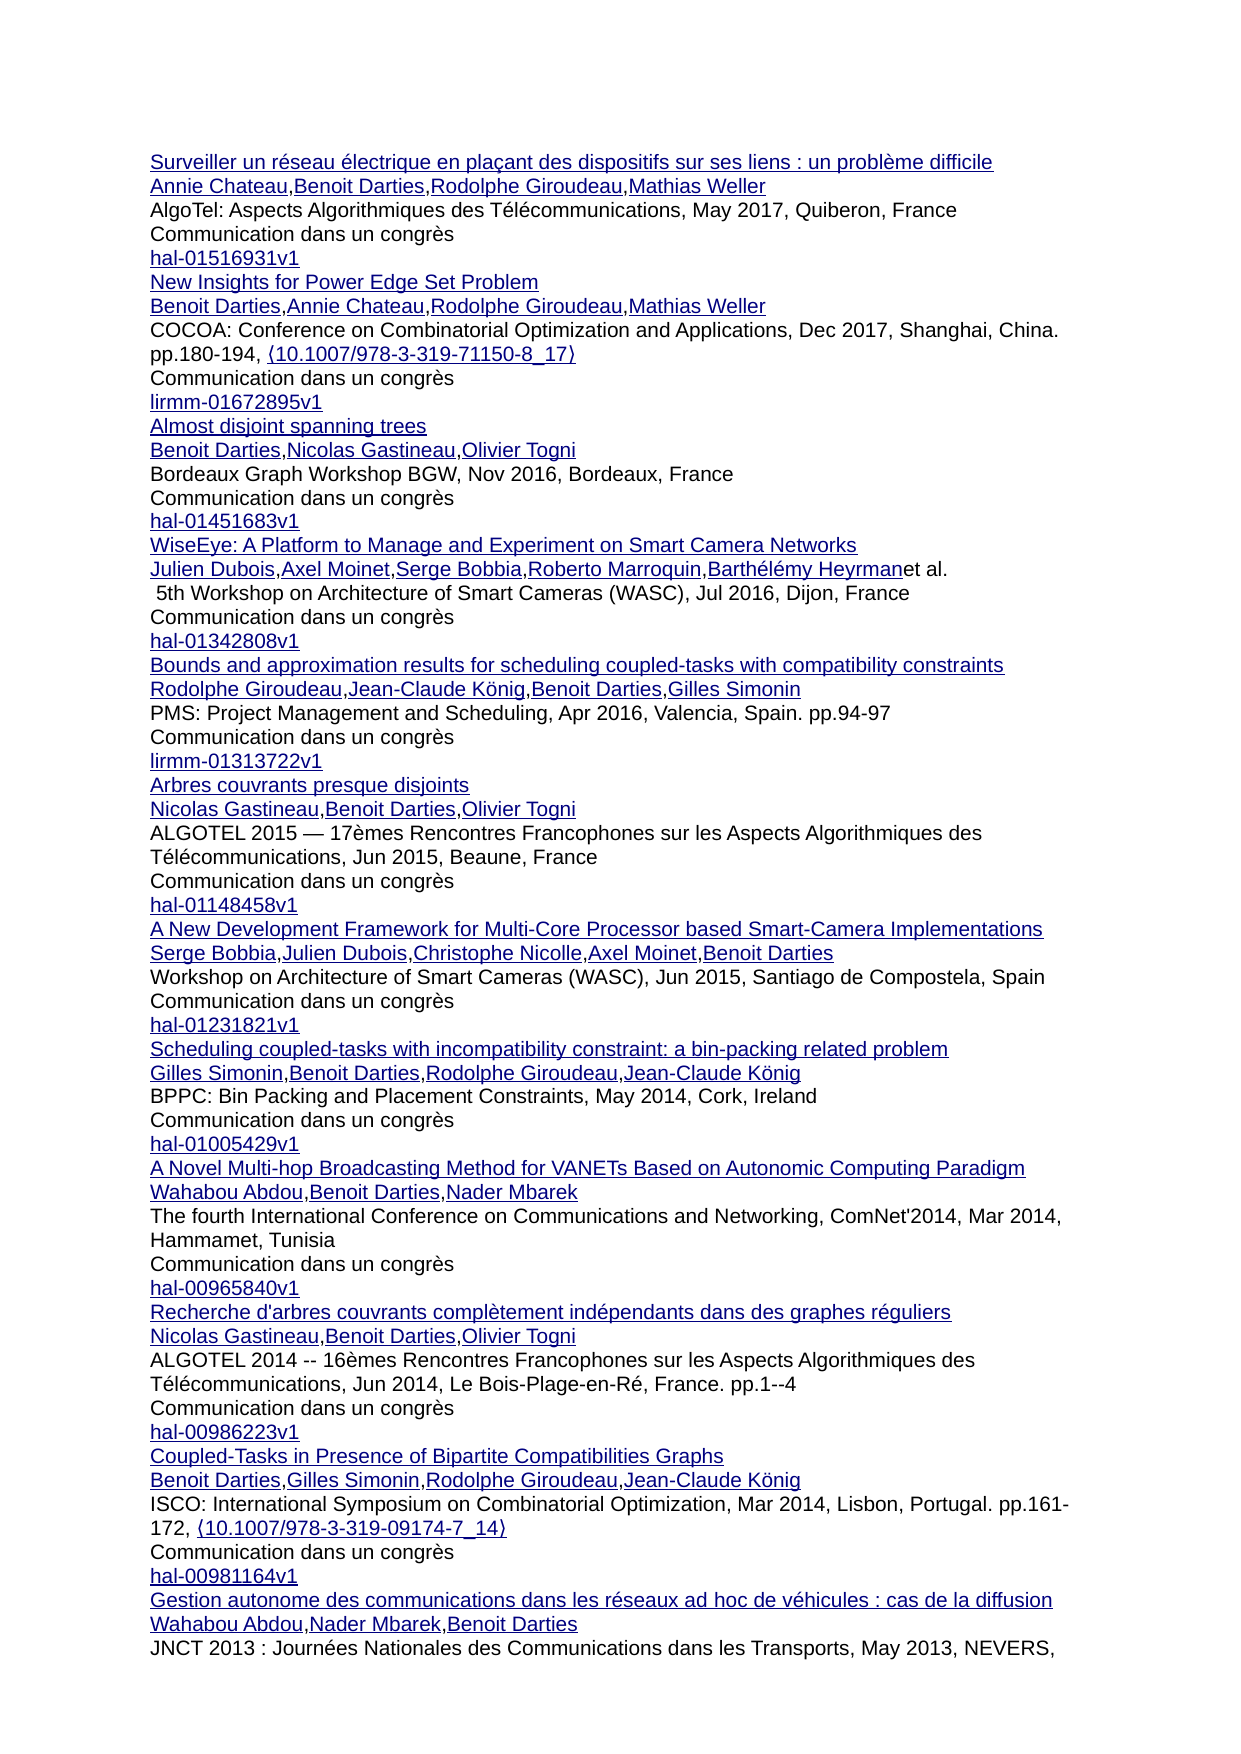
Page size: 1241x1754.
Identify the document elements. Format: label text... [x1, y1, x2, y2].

table_cell Surveiller un réseau électrique en plaçant des dispositifs sur ses liens : un problème difficile Annie Chateau,Benoit Darties,Rodolphe Giroudeau,Mathias Weller AlgoTel: Aspects Algorithmiques des Télécommunications, May 2017, Quiberon, France Communication dans un congrès hal-01516931v1 [150, 150, 1090, 270]
table_cell Gestion autonome des communications dans les réseaux ad hoc de véhicules : cas de la diffusion Wahabou Abdou,Nader Mbarek,Benoit Darties JNCT 2013 : Journées Nationales des Communications dans les Transports, May 2013, NEVERS, [150, 1588, 1090, 1659]
table_cell New Insights for Power Edge Set Problem Benoit Darties,Annie Chateau,Rodolphe Giroudeau,Mathias Weller COCOA: Conference on Combinatorial Optimization and Applications, Dec 2017, Shanghai, China. pp.180-194, ⟨10.1007/978-3-319-71150-8_17⟩ Communication dans un congrès lirmm-01672895v1 [150, 270, 1090, 413]
table_cell Scheduling coupled-tasks with incompatibility constraint: a bin-packing related problem Gilles Simonin,Benoit Darties,Rodolphe Giroudeau,Jean-Claude König BPPC: Bin Packing and Placement Constraints, May 2014, Cork, Ireland Communication dans un congrès hal-01005429v1 [150, 1036, 1090, 1156]
table_cell Almost disjoint spanning trees Benoit Darties,Nicolas Gastineau,Olivier Togni Bordeaux Graph Workshop BGW, Nov 2016, Bordeaux, France Communication dans un congrès hal-01451683v1 [150, 414, 1090, 533]
table_cell A New Development Framework for Multi-Core Processor based Smart-Camera Implementations Serge Bobbia,Julien Dubois,Christophe Nicolle,Axel Moinet,Benoit Darties Workshop on Architecture of Smart Cameras (WASC), Jun 2015, Santiago de Compostela, Spain Communication dans un congrès hal-01231821v1 [150, 917, 1090, 1036]
table_cell Coupled-Tasks in Presence of Bipartite Compatibilities Graphs Benoit Darties,Gilles Simonin,Rodolphe Giroudeau,Jean-Claude König ISCO: International Symposium on Combinatorial Optimization, Mar 2014, Lisbon, Portugal. pp.161-172, ⟨10.1007/978-3-319-09174-7_14⟩ Communication dans un congrès hal-00981164v1 [150, 1444, 1090, 1587]
table_cell Bounds and approximation results for scheduling coupled-tasks with compatibility constraints Rodolphe Giroudeau,Jean-Claude König,Benoit Darties,Gilles Simonin PMS: Project Management and Scheduling, Apr 2016, Valencia, Spain. pp.94-97 Communication dans un congrès lirmm-01313722v1 [150, 653, 1090, 773]
table_cell A Novel Multi-hop Broadcasting Method for VANETs Based on Autonomic Computing Paradigm Wahabou Abdou,Benoit Darties,Nader Mbarek The fourth International Conference on Communications and Networking, ComNet'2014, Mar 2014, Hammamet, Tunisia Communication dans un congrès hal-00965840v1 [150, 1156, 1090, 1300]
table_cell Arbres couvrants presque disjoints Nicolas Gastineau,Benoit Darties,Olivier Togni ALGOTEL 2015 — 17èmes Rencontres Francophones sur les Aspects Algorithmiques des Télécommunications, Jun 2015, Beaune, France Communication dans un congrès hal-01148458v1 [150, 773, 1090, 917]
table_cell Recherche d'arbres couvrants complètement indépendants dans des graphes réguliers Nicolas Gastineau,Benoit Darties,Olivier Togni ALGOTEL 2014 -- 16èmes Rencontres Francophones sur les Aspects Algorithmiques des Télécommunications, Jun 2014, Le Bois-Plage-en-Ré, France. pp.1--4 Communication dans un congrès hal-00986223v1 [150, 1300, 1090, 1444]
table_cell WiseEye: A Platform to Manage and Experiment on Smart Camera Networks Julien Dubois,Axel Moinet,Serge Bobbia,Roberto Marroquin,Barthélémy Heyrmanet al. 5th Workshop on Architecture of Smart Cameras (WASC), Jul 2016, Dijon, France Communication dans un congrès hal-01342808v1 [150, 533, 1090, 653]
